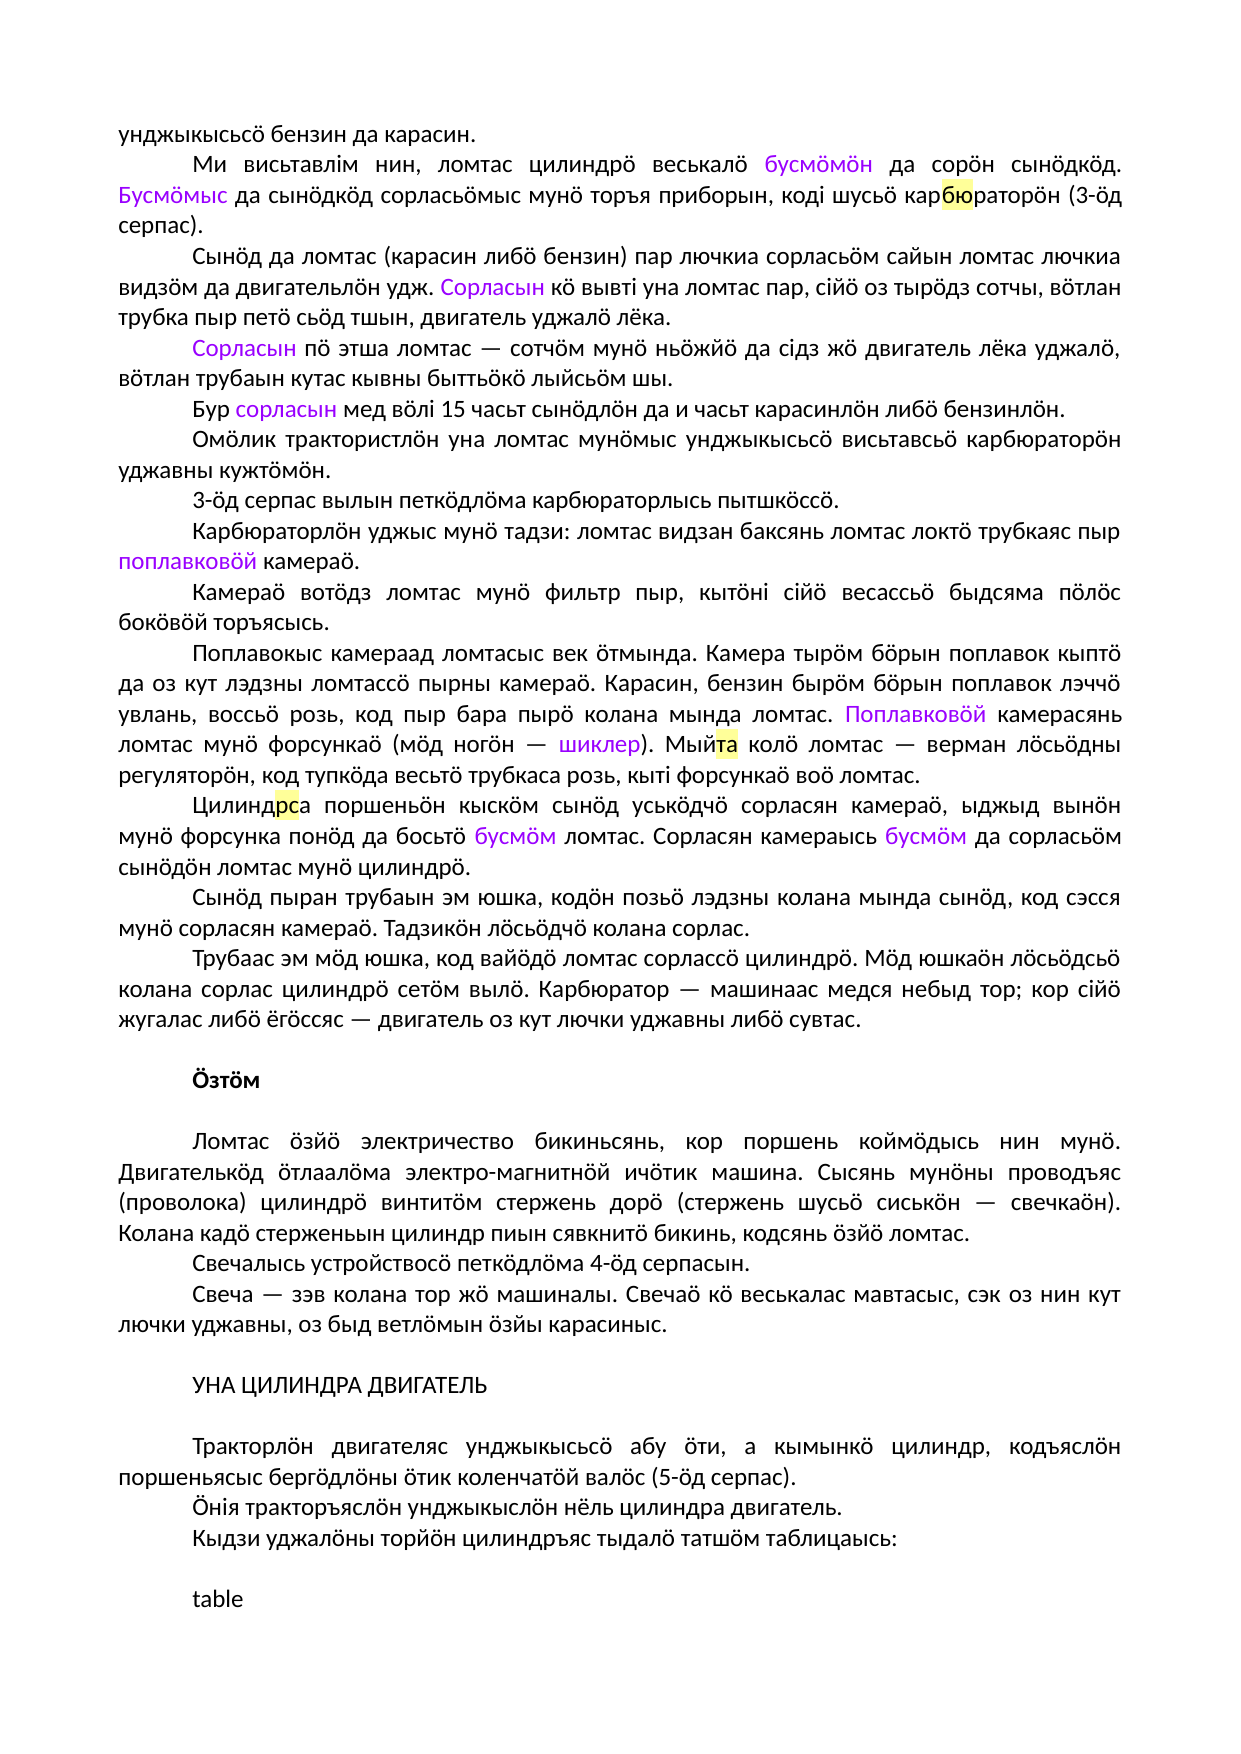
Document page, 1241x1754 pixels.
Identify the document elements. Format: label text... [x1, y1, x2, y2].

text Омӧлик трактористлӧн уна ломтас мунӧмыс унджыкысьсӧ висьтавсьӧ карбюраторӧн уджавны кужтӧмӧн. [118, 423, 1122, 484]
text Сорласын пӧ этша ломтас — сотчӧм мунӧ ньӧжйӧ да сідз жӧ двигатель лёка уджалӧ, вӧтлан трубаын кутас кывны быттьӧкӧ лыйсьӧм шы. [118, 332, 1122, 393]
text Бур сорласын мед вӧлі 15 часьт сынӧдлӧн да и часьт карасинлӧн либӧ бензинлӧн. [118, 393, 1122, 423]
text унджыкысьсӧ бензин да карасин. [118, 118, 1122, 149]
text Ми висьтавлім нин, ломтас цилиндрӧ веськалӧ бусмӧмӧн да сорӧн сынӧдкӧд. Бусмӧмыс да сынӧдкӧд сорласьӧмыс мунӧ торъя приборын, коді шусьӧ карбюраторӧн (3-ӧд серпас). [118, 149, 1122, 240]
text table [118, 1583, 1122, 1614]
text Ӧнія тракторъяслӧн унджыкыслӧн нёль цилиндра двигатель. [118, 1492, 1122, 1522]
text УНА ЦИЛИНДРА ДВИГАТЕЛЬ [118, 1369, 1122, 1400]
text Трубаас эм мӧд юшка, код вайӧдӧ ломтас сорлассӧ цилиндрӧ. Мӧд юшкаӧн лӧсьӧдсьӧ колана сорлас цилиндрӧ сетӧм вылӧ. Карбюратор — машинаас медся небыд тор; кор сійӧ жугалас либӧ ёгӧссяс — двигатель оз кут лючки уджавны либӧ сувтас. [118, 942, 1122, 1034]
text Поплавокыс камераад ломтасыс век ӧтмында. Камера тырӧм бӧрын поплавок кыптӧ да оз кут лэдзны ломтассӧ пырны камераӧ. Карасин, бензин бырӧм бӧрын поплавок лэччӧ увлань, воссьӧ розь, код пыр бара пырӧ колана мында ломтас. Поплавковӧй камерасянь ломтас мунӧ форсункаӧ (мӧд ногӧн — шиклер). Мыйта колӧ ломтас — верман лӧсьӧдны регуляторӧн, код тупкӧда весьтӧ трубкаса розь, кыті форсункаӧ воӧ ломтас. [118, 637, 1122, 789]
text 3-ӧд серпас вылын петкӧдлӧма карбюраторлысь пытшкӧссӧ. [118, 484, 1122, 515]
text Сынӧд пыран трубаын эм юшка, кодӧн позьӧ лэдзны колана мында сынӧд, код сэсся мунӧ сорласян камераӧ. Тадзикӧн лӧсьӧдчӧ колана сорлас. [118, 881, 1122, 942]
text Ӧзтӧм [118, 1064, 1122, 1095]
text Цилиндрса поршеньӧн кыскӧм сынӧд уськӧдчӧ сорласян камераӧ, ыджыд вынӧн мунӧ форсунка понӧд да босьтӧ бусмӧм ломтас. Сорласян камераысь бусмӧм да сорласьӧм сынӧдӧн ломтас мунӧ цилиндрӧ. [118, 789, 1122, 881]
text Свечалысь устройствосӧ петкӧдлӧма 4-ӧд серпасын. [118, 1247, 1122, 1278]
text Свеча — зэв колана тор жӧ машиналы. Свечаӧ кӧ веськалас мавтасыс, сэк оз нин кут лючки уджавны, оз быд ветлӧмын ӧзйы карасиныс. [118, 1278, 1122, 1339]
text Кыдзи уджалӧны торйӧн цилиндръяс тыдалӧ татшӧм таблицаысь: [118, 1522, 1122, 1553]
text Карбюраторлӧн уджыс мунӧ тадзи: ломтас видзан баксянь ломтас локтӧ трубкаяс пыр поплавковӧй камераӧ. [118, 515, 1122, 576]
text Камераӧ вотӧдз ломтас мунӧ фильтр пыр, кытӧні сійӧ весассьӧ быдсяма пӧлӧс бокӧвӧй торъясысь. [118, 576, 1122, 637]
text Ломтас ӧзйӧ электричество бикиньсянь, кор поршень коймӧдысь нин мунӧ. Двигателькӧд ӧтлаалӧма электро-магнитнӧй ичӧтик машина. Сысянь мунӧны проводъяс (проволока) цилиндрӧ винтитӧм стержень дорӧ (стержень шусьӧ сиськӧн — свечкаӧн). Колана кадӧ стерженьын цилиндр пиын сявкнитӧ бикинь, кодсянь ӧзйӧ ломтас. [118, 1125, 1122, 1247]
text Сынӧд да ломтас (карасин либӧ бензин) пар лючкиа сорласьӧм сайын ломтас лючкиа видзӧм да двигательлӧн удж. Сорласын кӧ вывті уна ломтас пар, сійӧ оз тырӧдз сотчы, вӧтлан трубка пыр петӧ сьӧд тшын, двигатель уджалӧ лёка. [118, 240, 1122, 332]
text Тракторлӧн двигателяс унджыкысьсӧ абу ӧти, а кымынкӧ цилиндр, кодъяслӧн поршеньясыс бергӧдлӧны ӧтик коленчатӧй валӧс (5-ӧд серпас). [118, 1431, 1122, 1492]
